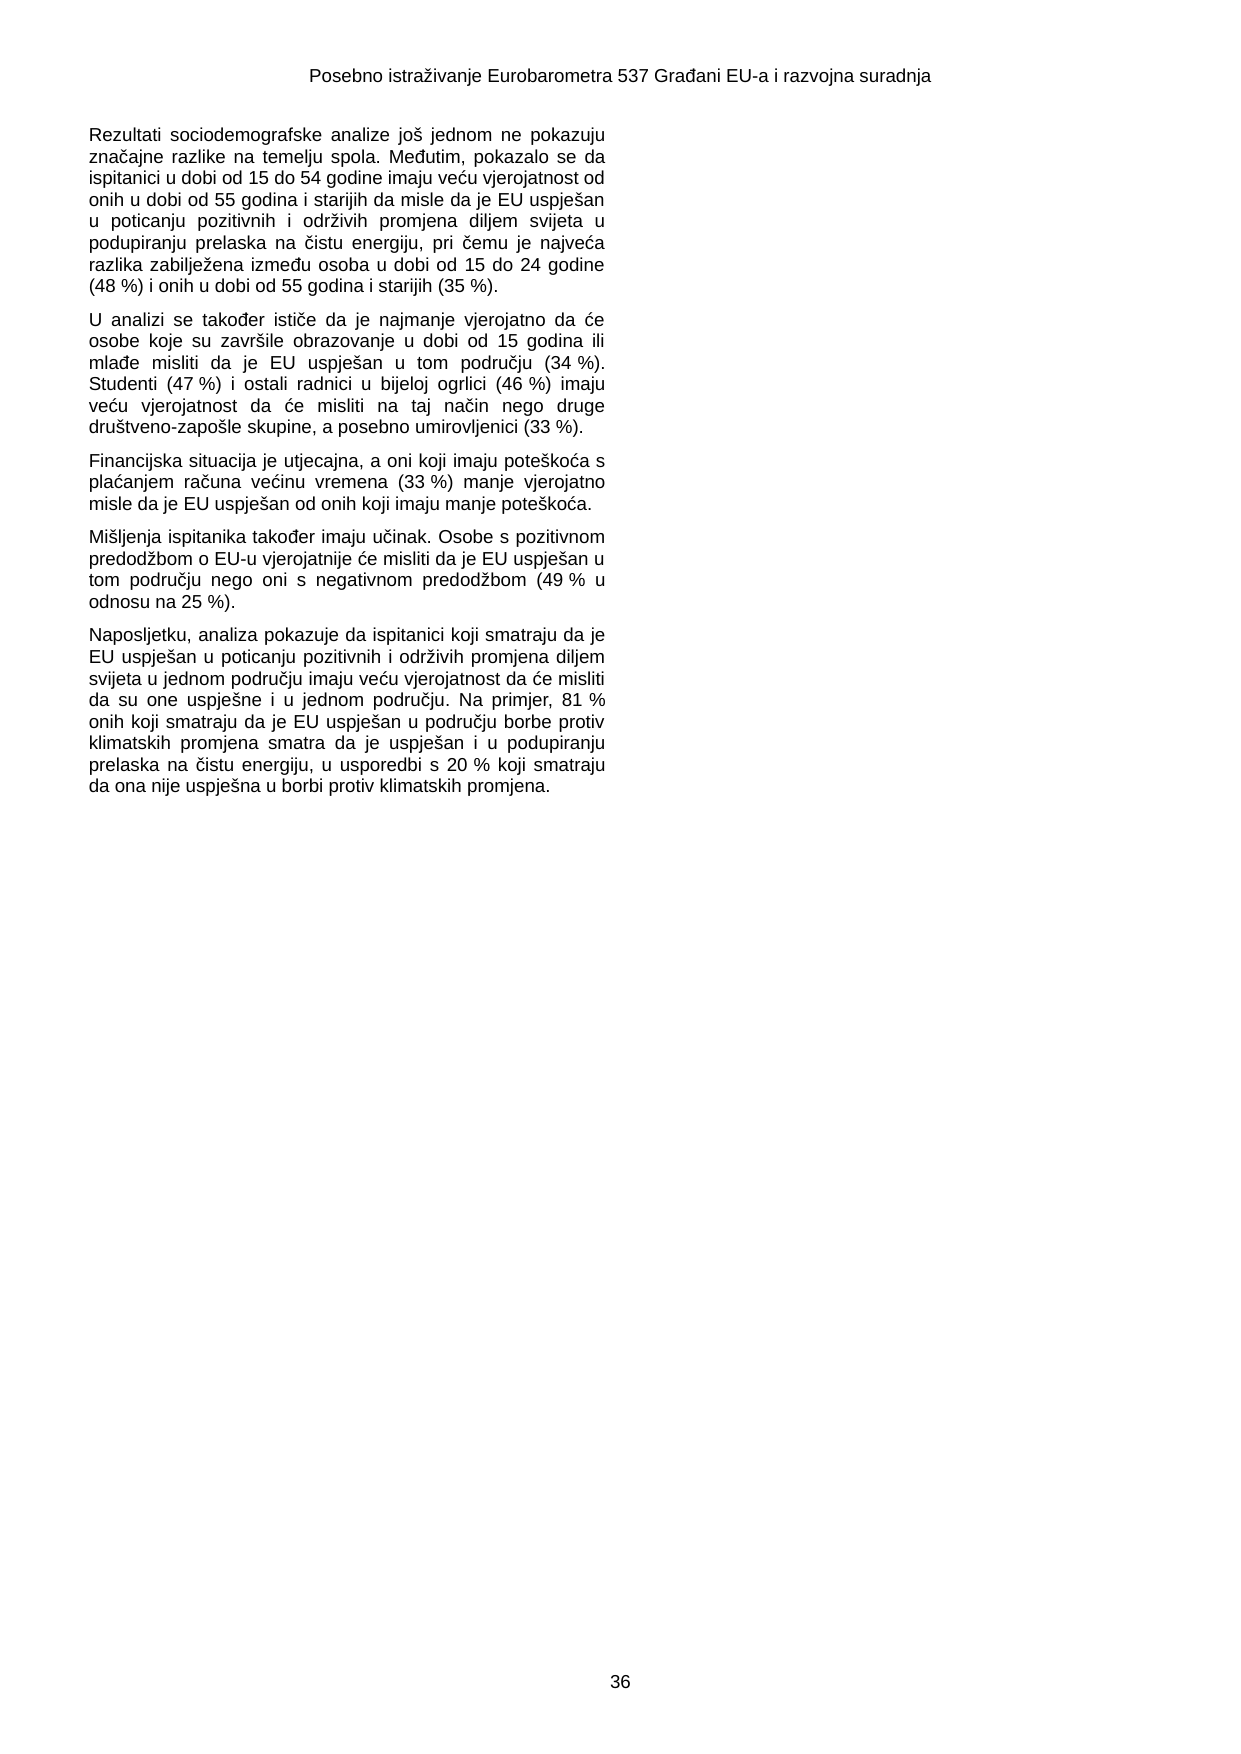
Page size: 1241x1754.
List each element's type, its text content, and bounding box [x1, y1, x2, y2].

text Naposljetku, analiza pokazuje da ispitanici koji smatraju da je EU uspješan u poticanju pozitivnih i održivih promjena diljem svijeta u jednom području imaju veću vjerojatnost da će misliti da su one uspješne i u jednom području. Na primjer, 81 % onih koji smatraju da je EU uspješan u području borbe protiv klimatskih promjena smatra da je uspješan i u podupiranju prelaska na čistu energiju, u usporedbi s 20 % koji smatraju da ona nije uspješna u borbi protiv klimatskih promjena. [88, 624, 605, 797]
text Financijska situacija je utjecajna, a oni koji imaju poteškoća s plaćanjem računa većinu vremena (33 %) manje vjerojatno misle da je EU uspješan od onih koji imaju manje poteškoća. [88, 449, 605, 514]
text Mišljenja ispitanika također imaju učinak. Osobe s pozitivnom predodžbom o EU-u vjerojatnije će misliti da je EU uspješan u tom području nego oni s negativnom predodžbom (49 % u odnosu na 25 %). [88, 526, 605, 612]
text Rezultati sociodemografske analize još jednom ne pokazuju značajne razlike na temelju spola. Međutim, pokazalo se da ispitanici u dobi od 15 do 54 godine imaju veću vjerojatnost od onih u dobi od 55 godina i starijih da misle da je EU uspješan u poticanju pozitivnih i održivih promjena diljem svijeta u podupiranju prelaska na čistu energiju, pri čemu je najveća razlika zabilježena između osoba u dobi od 15 do 24 godine (48 %) i onih u dobi od 55 godina i starijih (35 %). [88, 124, 605, 296]
text U analizi se također ističe da je najmanje vjerojatno da će osobe koje su završile obrazovanje u dobi od 15 godina ili mlađe misliti da je EU uspješan u tom području (34 %). Studenti (47 %) i ostali radnici u bijeloj ogrlici (46 %) imaju veću vjerojatnost da će misliti na taj način nego druge društveno-zapošle skupine, a posebno umirovljenici (33 %). [88, 308, 605, 438]
